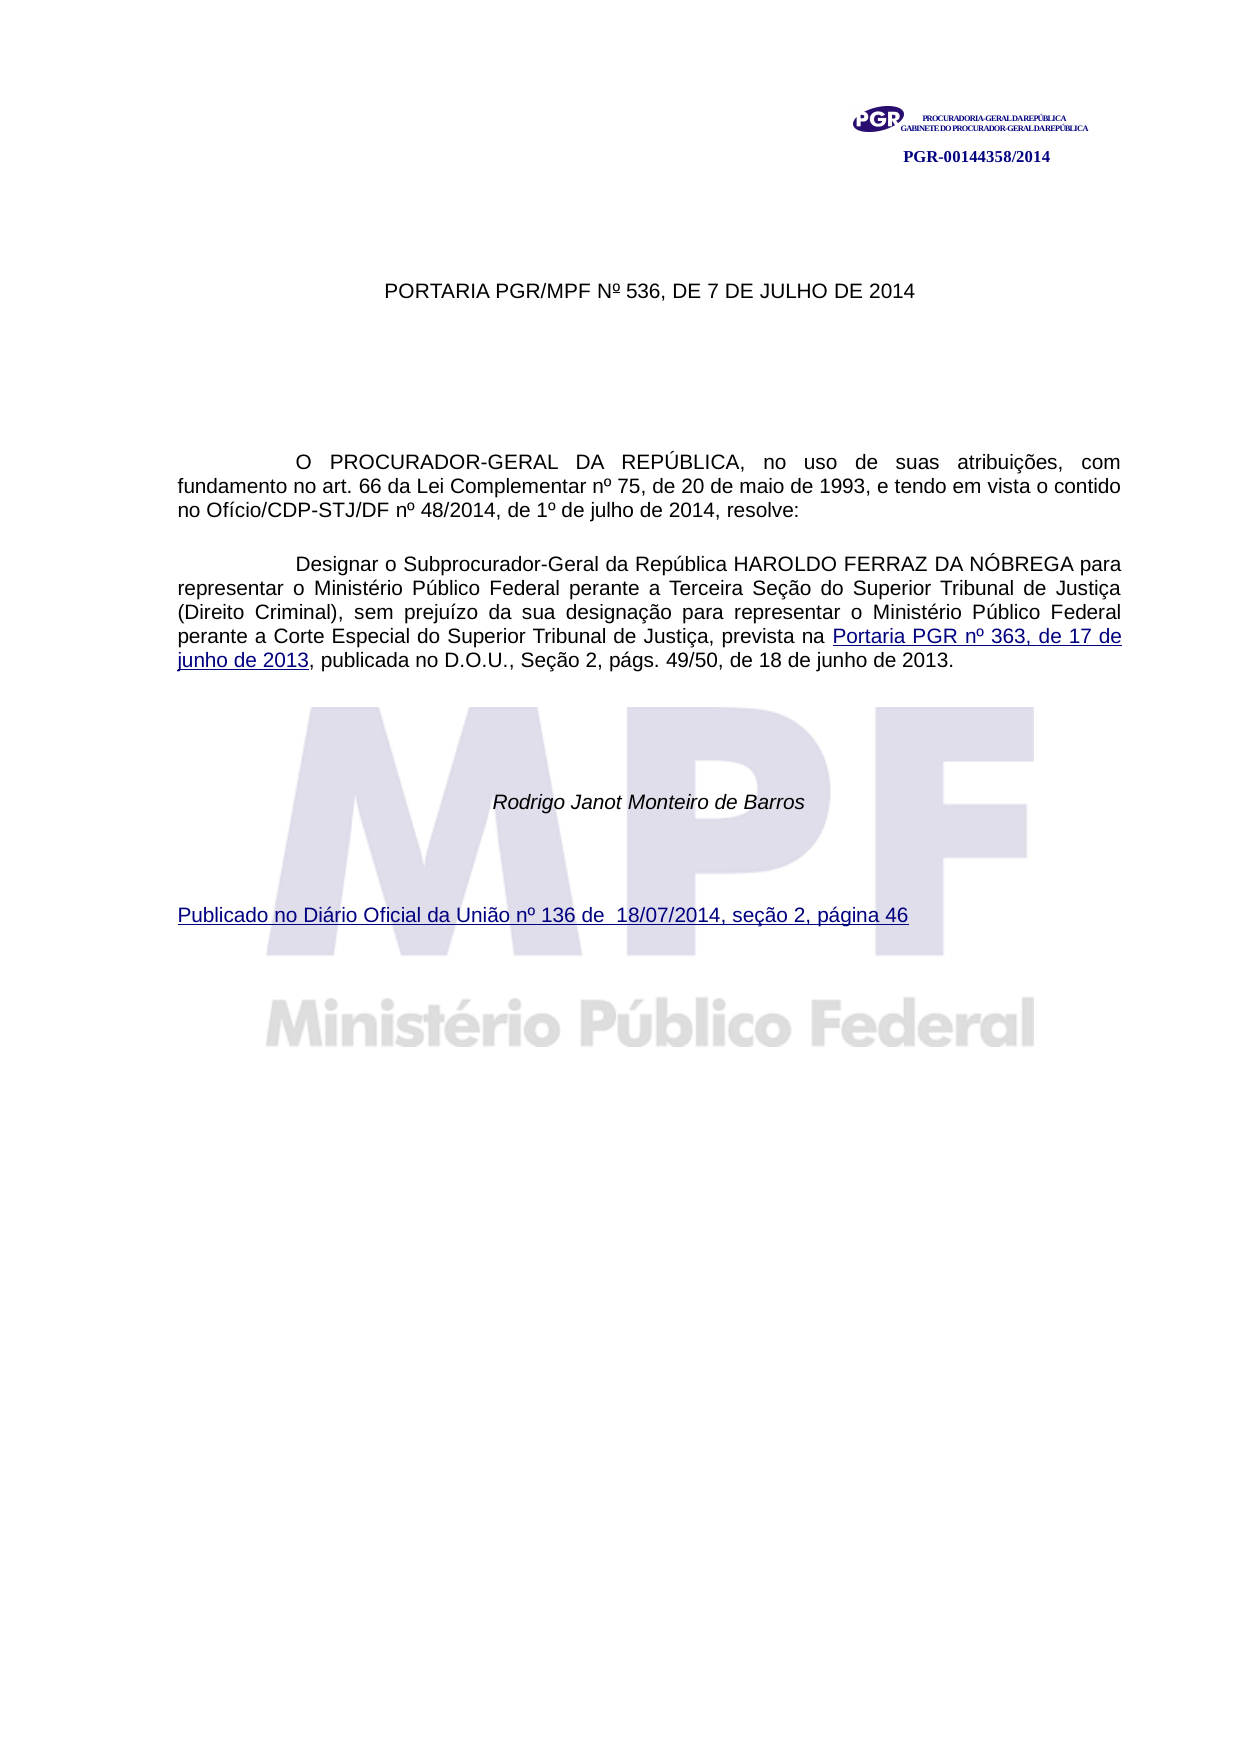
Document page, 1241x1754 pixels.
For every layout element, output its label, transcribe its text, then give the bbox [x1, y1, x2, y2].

text Rodrigo Janot Monteiro de Barros [177, 790, 1122, 814]
text Publicado no Diário Oficial da União nº 136 de 18/07/2014, seção 2, página 46 [177, 903, 1122, 927]
text PGR-00144358/2014 [863, 143, 1089, 168]
text PORTARIA PGR/MPF Nº 536, DE 7 DE JULHO DE 2014 [177, 279, 1122, 303]
text Designar o Subprocurador-Geral da República HAROLDO FERRAZ DA NÓBREGA para representar o Ministério Público Federal perante a Terceira Seção do Superior Tribunal de Justiça (Direito Criminal), sem prejuízo da sua designação para representar o Ministério Público Federal perante a Corte Especial do Superior Tribunal de Justiça, prevista na Portaria PGR nº 363, de 17 de junho de 2013, publicada no D.O.U., Seção 2, págs. 49/50, de 18 de junho de 2013. [177, 552, 1122, 672]
picture [853, 106, 904, 132]
picture [266, 927, 1034, 1047]
picture [266, 707, 1034, 790]
picture [266, 814, 1034, 903]
text O PROCURADOR-GERAL DA REPÚBLICA, no uso de suas atribuições, com fundamento no art. 66 da Lei Complementar nº 75, de 20 de maio de 1993, e tendo em vista o contido no Ofício/CDP-STJ/DF nº 48/2014, de 1º de julho de 2014, resolve: [177, 450, 1122, 522]
